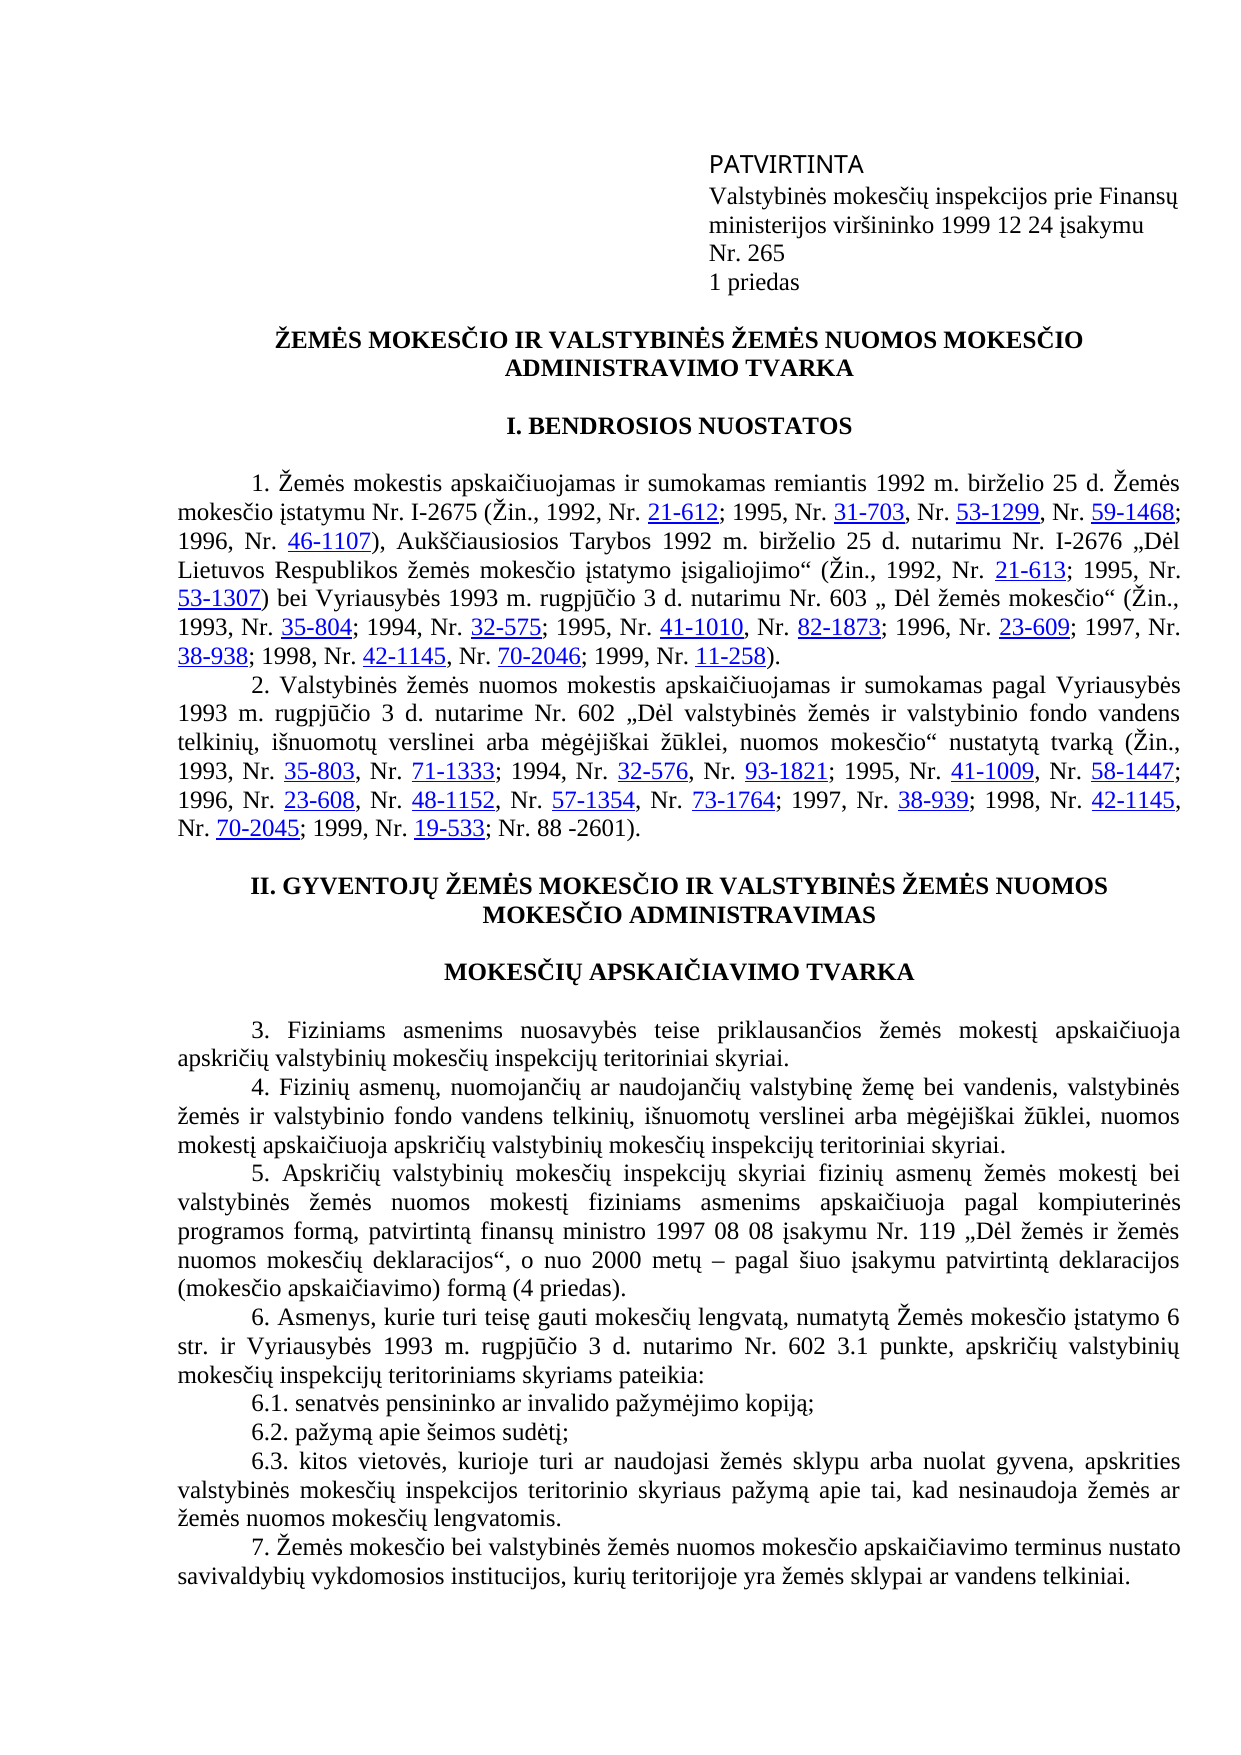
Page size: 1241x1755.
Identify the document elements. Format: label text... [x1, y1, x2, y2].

text 1. Žemės mokestis apskaičiuojamas ir sumokamas remiantis 1992 m. birželio 25 d. Žemės mokesčio įstatymu Nr. I-2675 (Žin., 1992, Nr. 21-612; 1995, Nr. 31-703, Nr. 53-1299, Nr. 59-1468; 1996, Nr. 46-1107), Aukščiausiosios Tarybos 1992 m. birželio 25 d. nutarimu Nr. I-2676 „Dėl Lietuvos Respublikos žemės mokesčio įstatymo įsigaliojimo“ (Žin., 1992, Nr. 21-613; 1995, Nr. 53-1307) bei Vyriausybės 1993 m. rugpjūčio 3 d. nutarimu Nr. 603 „ Dėl žemės mokesčio“ (Žin., 1993, Nr. 35-804; 1994, Nr. 32-575; 1995, Nr. 41-1010, Nr. 82-1873; 1996, Nr. 23-609; 1997, Nr. 38-938; 1998, Nr. 42-1145, Nr. 70-2046; 1999, Nr. 11-258). [177, 468, 1181, 670]
text 1 priedas [177, 267, 1181, 296]
text I. BENDROSIOS NUOSTATOS [177, 411, 1181, 440]
text Nr. 265 [177, 238, 1181, 267]
text 6.3. kitos vietovės, kurioje turi ar naudojasi žemės sklypu arba nuolat gyvena, apskrities valstybinės mokesčių inspekcijos teritorinio skyriaus pažymą apie tai, kad nesinaudoja žemės ar žemės nuomos mokesčių lengvatomis. [177, 1446, 1181, 1532]
text 6. Asmenys, kurie turi teisę gauti mokesčių lengvatą, numatytą Žemės mokesčio įstatymo 6 str. ir Vyriausybės 1993 m. rugpjūčio 3 d. nutarimo Nr. 602 3.1 punkte, apskričių valstybinių mokesčių inspekcijų teritoriniams skyriams pateikia: [177, 1302, 1181, 1388]
text PATVIRTINTA [177, 147, 1181, 181]
text Valstybinės mokesčių inspekcijos prie Finansų [177, 181, 1181, 210]
text 4. Fizinių asmenų, nuomojančių ar naudojančių valstybinę žemę bei vandenis, valstybinės žemės ir valstybinio fondo vandens telkinių, išnuomotų verslinei arba mėgėjiškai žūklei, nuomos mokestį apskaičiuoja apskričių valstybinių mokesčių inspekcijų teritoriniai skyriai. [177, 1072, 1181, 1158]
text 6.2. pažymą apie šeimos sudėtį; [177, 1417, 1181, 1446]
text ŽEMĖS MOKESČIO IR VALSTYBINĖS ŽEMĖS NUOMOS MOKESČIO ADMINISTRAVIMO TVARKA [177, 325, 1181, 382]
text 5. Apskričių valstybinių mokesčių inspekcijų skyriai fizinių asmenų žemės mokestį bei valstybinės žemės nuomos mokestį fiziniams asmenims apskaičiuoja pagal kompiuterinės programos formą, patvirtintą finansų ministro 1997 08 08 įsakymu Nr. 119 „Dėl žemės ir žemės nuomos mokesčių deklaracijos“, o nuo 2000 metų – pagal šiuo įsakymu patvirtintą deklaracijos (mokesčio apskaičiavimo) formą (4 priedas). [177, 1158, 1181, 1302]
text MOKESČIŲ APSKAIČIAVIMO TVARKA [177, 957, 1181, 986]
text 7. Žemės mokesčio bei valstybinės žemės nuomos mokesčio apskaičiavimo terminus nustato savivaldybių vykdomosios institucijos, kurių teritorijoje yra žemės sklypai ar vandens telkiniai. [177, 1532, 1181, 1590]
text 2. Valstybinės žemės nuomos mokestis apskaičiuojamas ir sumokamas pagal Vyriausybės 1993 m. rugpjūčio 3 d. nutarime Nr. 602 „Dėl valstybinės žemės ir valstybinio fondo vandens telkinių, išnuomotų verslinei arba mėgėjiškai žūklei, nuomos mokesčio“ nustatytą tvarką (Žin., 1993, Nr. 35-803, Nr. 71-1333; 1994, Nr. 32-576, Nr. 93-1821; 1995, Nr. 41-1009, Nr. 58-1447; 1996, Nr. 23-608, Nr. 48-1152, Nr. 57-1354, Nr. 73-1764; 1997, Nr. 38-939; 1998, Nr. 42-1145, Nr. 70-2045; 1999, Nr. 19-533; Nr. 88 -2601). [177, 670, 1181, 842]
text II. GYVENTOJŲ ŽEMĖS MOKESČIO IR VALSTYBINĖS ŽEMĖS NUOMOS MOKESČIO ADMINISTRAVIMAS [177, 871, 1181, 928]
text ministerijos viršininko 1999 12 24 įsakymu [177, 210, 1181, 238]
text 3. Fiziniams asmenims nuosavybės teise priklausančios žemės mokestį apskaičiuoja apskričių valstybinių mokesčių inspekcijų teritoriniai skyriai. [177, 1015, 1181, 1072]
text 6.1. senatvės pensininko ar invalido pažymėjimo kopiją; [177, 1388, 1181, 1417]
